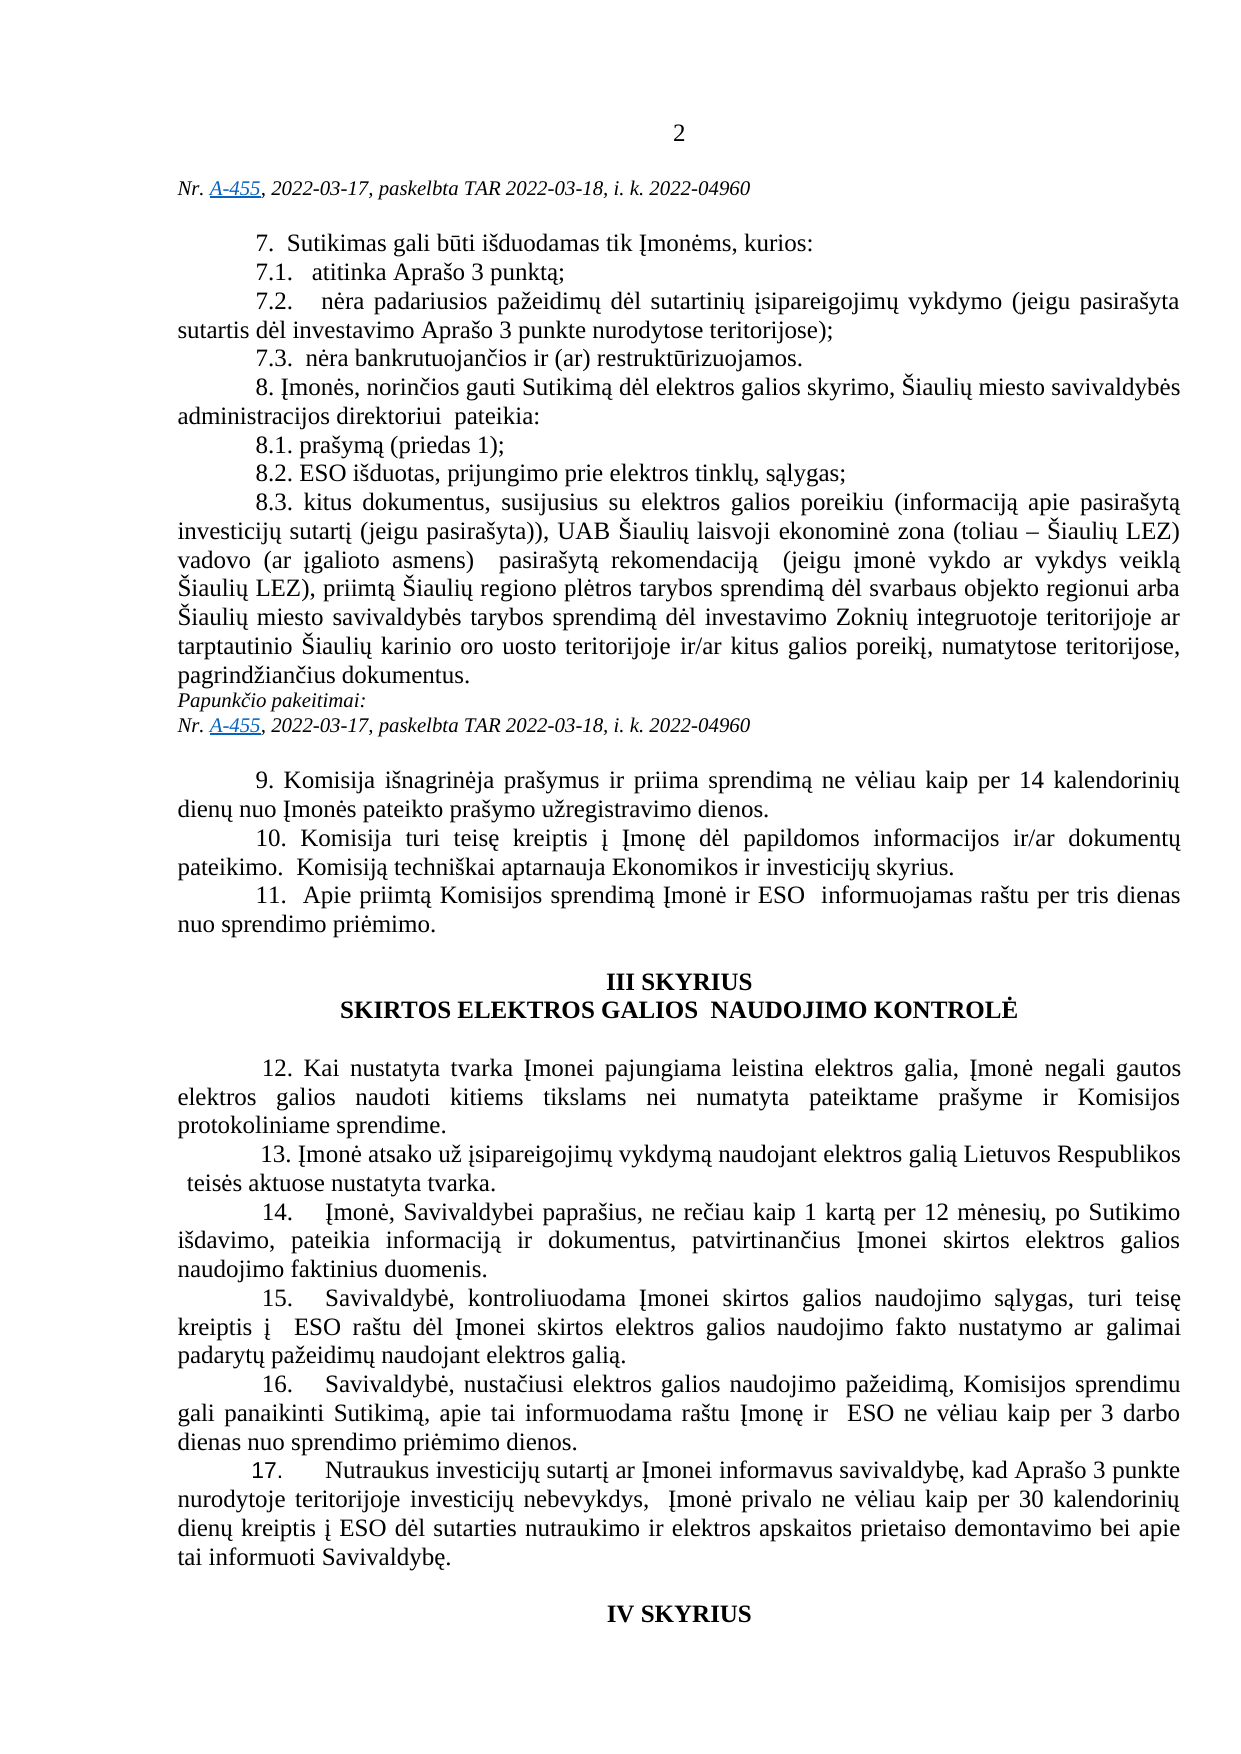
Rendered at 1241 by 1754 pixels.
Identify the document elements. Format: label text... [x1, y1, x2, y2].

text 14. Įmonė, Savivaldybei paprašius, ne rečiau kaip 1 kartą per 12 mėnesių, po Sutikimo išdavimo, pateikia informaciją ir dokumentus, patvirtinančius Įmonei skirtos elektros galios naudojimo faktinius duomenis. [177, 1197, 1181, 1283]
text 11. Apie priimtą Komisijos sprendimą Įmonė ir ESO informuojamas raštu per tris dienas nuo sprendimo priėmimo. [177, 880, 1181, 938]
text 8.2. ESO išduotas, prijungimo prie elektros tinklų, sąlygas; [177, 458, 1181, 487]
text 7.2. nėra padariusios pažeidimų dėl sutartinių įsipareigojimų vykdymo (jeigu pasirašyta sutartis dėl investavimo Aprašo 3 punkte nurodytose teritorijose); [177, 286, 1181, 343]
text IV SKYRIUS [177, 1599, 1181, 1628]
text SKIRTOS ELEKTROS GALIOS NAUDOJIMO KONTROLĖ [177, 995, 1181, 1024]
text Papunkčio pakeitimai: [177, 688, 1181, 712]
text 7.3. nėra bankrutuojančios ir (ar) restruktūrizuojamos. [177, 343, 1181, 372]
text 8. Įmonės, norinčios gauti Sutikimą dėl elektros galios skyrimo, Šiaulių miesto savivaldybės administracijos direktoriui pateikia: [177, 372, 1181, 430]
text 8.3. kitus dokumentus, susijusius su elektros galios poreikiu (informaciją apie pasirašytą investicijų sutartį (jeigu pasirašyta)), UAB Šiaulių laisvoji ekonominė zona (toliau – Šiaulių LEZ) vadovo (ar įgalioto asmens) pasirašytą rekomendaciją (jeigu įmonė vykdo ar vykdys veiklą Šiaulių LEZ), priimtą Šiaulių regiono plėtros tarybos sprendimą dėl svarbaus objekto regionui arba Šiaulių miesto savivaldybės tarybos sprendimą dėl investavimo Zoknių integruotoje teritorijoje ar tarptautinio Šiaulių karinio oro uosto teritorijoje ir/ar kitus galios poreikį, numatytose teritorijose, pagrindžiančius dokumentus. [177, 487, 1181, 688]
text 7. Sutikimas gali būti išduodamas tik Įmonėms, kurios: [177, 228, 1181, 257]
text 9. Komisija išnagrinėja prašymus ir priima sprendimą ne vėliau kaip per 14 kalendorinių dienų nuo Įmonės pateikto prašymo užregistravimo dienos. [177, 765, 1181, 823]
text 7.1. atitinka Aprašo 3 punktą; [177, 257, 1181, 286]
text III SKYRIUS [177, 967, 1181, 995]
text 17. Nutraukus investicijų sutartį ar Įmonei informavus savivaldybę, kad Aprašo 3 punkte nurodytoje teritorijoje investicijų nebevykdys, Įmonė privalo ne vėliau kaip per 30 kalendorinių dienų kreiptis į ESO dėl sutarties nutraukimo ir elektros apskaitos prietaiso demontavimo bei apie tai informuoti Savivaldybę. [177, 1455, 1181, 1570]
text 15. Savivaldybė, kontroliuodama Įmonei skirtos galios naudojimo sąlygas, turi teisę kreiptis į ESO raštu dėl Įmonei skirtos elektros galios naudojimo fakto nustatymo ar galimai padarytų pažeidimų naudojant elektros galią. [177, 1283, 1181, 1369]
text 13. Įmonė atsako už įsipareigojimų vykdymą naudojant elektros galią Lietuvos Respublikos teisės aktuose nustatyta tvarka. [187, 1139, 1181, 1197]
text 16. Savivaldybė, nustačiusi elektros galios naudojimo pažeidimą, Komisijos sprendimu gali panaikinti Sutikimą, apie tai informuodama raštu Įmonę ir ESO ne vėliau kaip per 3 darbo dienas nuo sprendimo priėmimo dienos. [177, 1369, 1181, 1455]
text Nr. A-455, 2022-03-17, paskelbta TAR 2022-03-18, i. k. 2022-04960 [177, 176, 1181, 200]
text 8.1. prašymą (priedas 1); [177, 430, 1181, 458]
text Nr. A-455, 2022-03-17, paskelbta TAR 2022-03-18, i. k. 2022-04960 [177, 712, 1181, 737]
text 10. Komisija turi teisę kreiptis į Įmonę dėl papildomos informacijos ir/ar dokumentų pateikimo. Komisiją techniškai aptarnauja Ekonomikos ir investicijų skyrius. [177, 823, 1181, 880]
text 12. Kai nustatyta tvarka Įmonei pajungiama leistina elektros galia, Įmonė negali gautos elektros galios naudoti kitiems tikslams nei numatyta pateiktame prašyme ir Komisijos protokoliniame sprendime. [177, 1053, 1181, 1139]
